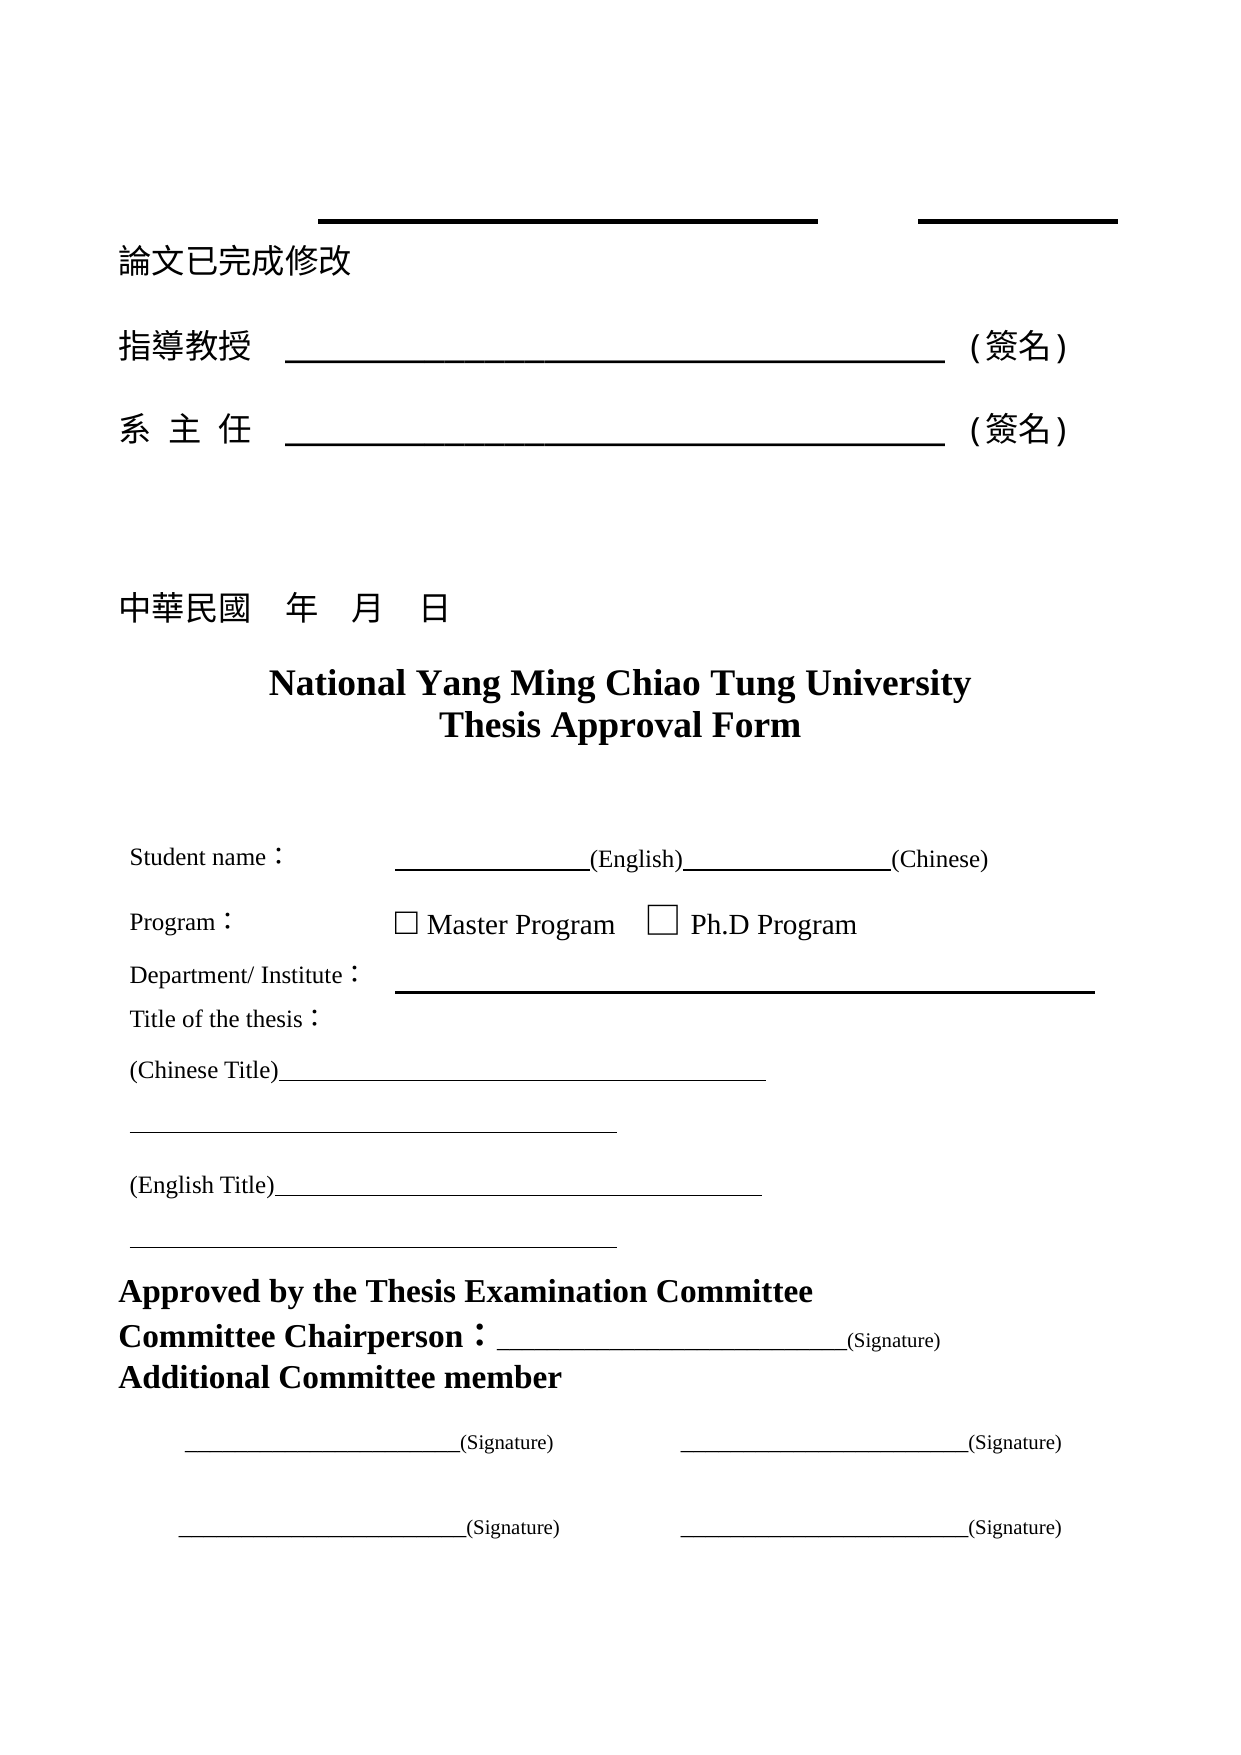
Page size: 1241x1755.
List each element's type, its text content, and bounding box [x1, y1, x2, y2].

table_cell _______________________(Signature) [118, 1479, 620, 1565]
table_cell (Chinese Title) [118, 1036, 1121, 1151]
table_cell Title of the thesis： [118, 998, 383, 1036]
text 中華民國 年 月 日 [118, 554, 1122, 637]
table_header ______________________(Signature) [118, 1396, 620, 1479]
table_cell Department/ Institute： [118, 950, 383, 998]
text 論文已完成修改 [118, 244, 1122, 281]
table_cell _______________________(Signature) [620, 1479, 1122, 1565]
table_cell [384, 950, 1121, 998]
table_cell □ Master Program □ Ph.D Program [384, 891, 1121, 950]
text Committee Chairperson：____________________________(Signature) [118, 1309, 1122, 1357]
text Approved by the Thesis Examination Committee [118, 1271, 1122, 1309]
table_cell [384, 998, 1121, 1036]
table_header _______________________(Signature) [620, 1396, 1122, 1479]
table_header (English) (Chinese) [384, 821, 1121, 891]
text Additional Committee member [118, 1357, 1122, 1396]
text National Yang Ming Chiao Tung University [118, 662, 1122, 704]
table_cell Program： [118, 891, 383, 950]
text 指導教授 _________________________________ (簽名) [118, 292, 1122, 375]
text Thesis Approval Form [118, 704, 1122, 746]
text 系 主 任 _________________________________ (簽名) [118, 375, 1122, 458]
table_header Student name： [118, 821, 383, 891]
table_cell (English Title) [118, 1151, 1121, 1271]
